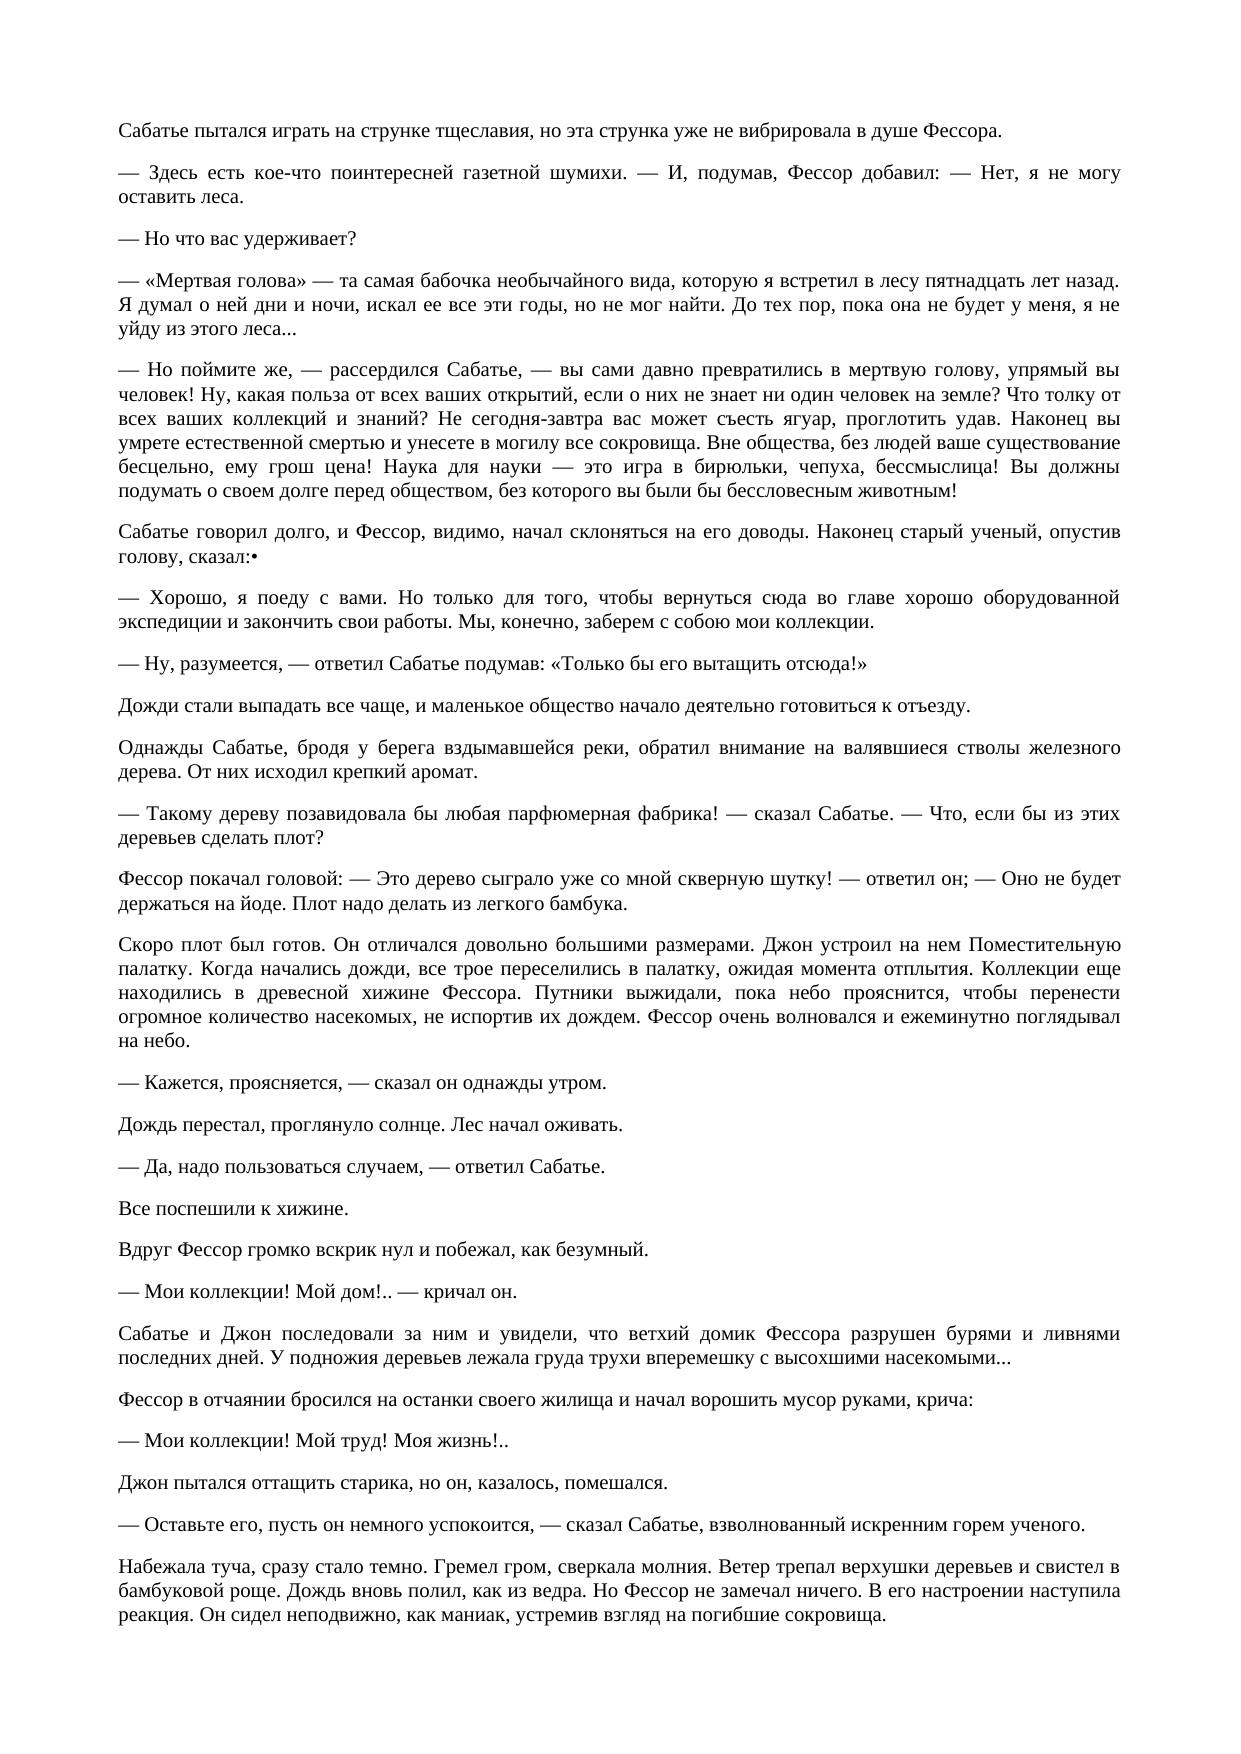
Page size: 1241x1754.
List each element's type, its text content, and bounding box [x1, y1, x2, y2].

text — Оставьте его, пусть он немного успокоится, — сказал Сабатье, взволнованный искренним горем ученого. [118, 1512, 1122, 1536]
text — Мои коллекции! Мой труд! Моя жизнь!.. [118, 1428, 1122, 1452]
text Сабатье говорил долго, и Фессор, видимо, начал склоняться на его доводы. Наконец старый ученый, опустив голову, сказал:• [118, 519, 1122, 568]
text Все поспешили к хижине. [118, 1196, 1122, 1219]
text Однажды Сабатье, бродя у берега вздымавшейся реки, обратил внимание на валявшиеся стволы железного дерева. От них исходил крепкий аромат. [118, 735, 1122, 783]
text Набежала туча, сразу стало темно. Гремел гром, сверкала молния. Ветер трепал верхушки деревьев и свистел в бамбуковой роще. Дождь вновь полил, как из ведра. Но Фессор не замечал ничего. В его настроении наступила реакция. Он сидел неподвижно, как маниак, устремив взгляд на погибшие сокровища. [118, 1554, 1122, 1626]
text — Но поймите же, — рассердился Сабатье, — вы сами давно превратились в мертвую голову, упрямый вы человек! Ну, какая польза от всех ваших открытий, если о них не знает ни один человек на земле? Что толку от всех ваших коллекций и знаний? Не сегодня-завтра вас может съесть ягуар, проглотить удав. Наконец вы умрете естественной смертью и унесете в могилу все сокровища. Вне общества, без людей ваше существование бесцельно, ему грош цена! Наука для науки — это игра в бирюльки, чепуха, бессмыслица! Вы должны подумать о своем долге перед обществом, без которого вы были бы бессловесным животным! [118, 357, 1122, 502]
text — Мои коллекции! Мой дом!.. — кричал он. [118, 1279, 1122, 1303]
text Вдруг Фессор громко вскрик нул и побежал, как безумный. [118, 1237, 1122, 1261]
text Дождь перестал, проглянуло солнце. Лес начал оживать. [118, 1112, 1122, 1136]
text — Но что вас удерживает? [118, 226, 1122, 250]
text — Хорошо, я поеду с вами. Но только для того, чтобы вернуться сюда во главе хорошо оборудованной экспедиции и закончить свои работы. Мы, конечно, заберем с собою мои коллекции. [118, 585, 1122, 633]
text — «Мертвая голова» — та самая бабочка необычайного вида, которую я встретил в лесу пятнадцать лет назад. Я думал о ней дни и ночи, искал ее все эти годы, но не мог найти. До тех пор, пока она не будет у меня, я не уйду из этого леса... [118, 267, 1122, 340]
text Сабатье и Джон последовали за ним и увидели, что ветхий домик Фессора разрушен бурями и ливнями последних дней. У подножия деревьев лежала груда трухи вперемешку с высохшими насекомыми... [118, 1321, 1122, 1369]
text — Ну, разумеется, — ответил Сабатье подумав: «Только бы его вытащить отсюда!» [118, 651, 1122, 675]
text Скоро плот был готов. Он отличался довольно большими размерами. Джон устроил на нем Поместительную палатку. Когда начались дожди, все трое переселились в палатку, ожидая момента отплытия. Коллекции еще находились в древесной хижине Фессора. Путники выжидали, пока небо прояснится, чтобы перенести огромное количество насекомых, не испортив их дождем. Фессор очень волновался и ежеминутно поглядывал на небо. [118, 932, 1122, 1052]
text — Кажется, проясняется, — сказал он однажды утром. [118, 1070, 1122, 1094]
text Фессор в отчаянии бросился на останки своего жилища и начал ворошить мусор руками, крича: [118, 1387, 1122, 1411]
text Сабатье пытался играть на струнке тщеславия, но эта струнка уже не вибрировала в душе Фессора. [118, 118, 1122, 142]
text Фессор покачал головой: — Это дерево сыграло уже со мной скверную шутку! — ответил он; — Оно не будет держаться на йоде. Плот надо делать из легкого бамбука. [118, 866, 1122, 914]
text — Такому дереву позавидовала бы любая парфюмерная фабрика! — сказал Сабатье. — Что, если бы из этих деревьев сделать плот? [118, 801, 1122, 849]
text Джон пытался оттащить старика, но он, казалось, помешался. [118, 1470, 1122, 1494]
text Дожди стали выпадать все чаще, и маленькое общество начало деятельно готовиться к отъезду. [118, 693, 1122, 717]
text — Да, надо пользоваться случаем, — ответил Сабатье. [118, 1154, 1122, 1178]
text — Здесь есть кое-что поинтересней газетной шумихи. — И, подумав, Фессор добавил: — Нет, я не могу оставить леса. [118, 160, 1122, 208]
